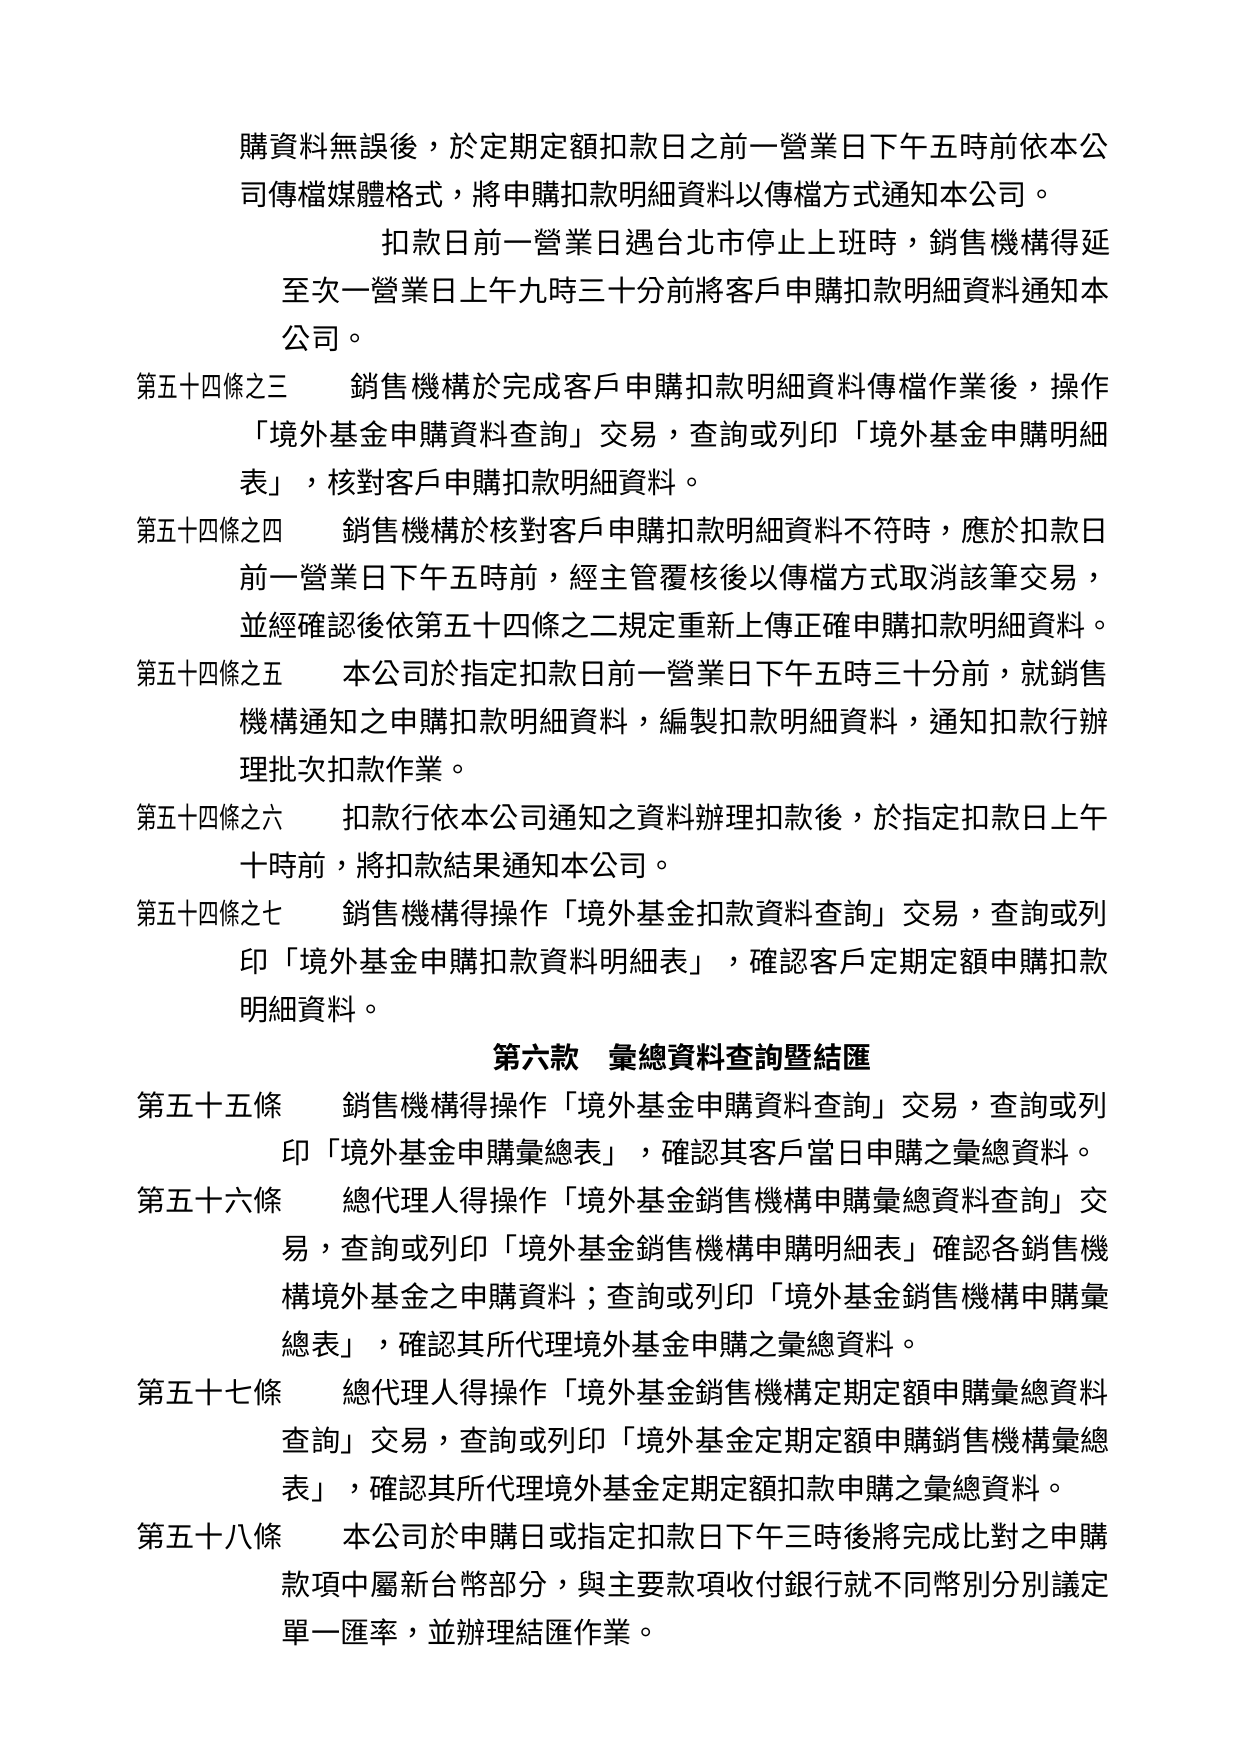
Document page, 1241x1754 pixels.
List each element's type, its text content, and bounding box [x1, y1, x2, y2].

text 第五十四條之三 銷售機構於完成客戶申購扣款明細資料傳檔作業後，操作「境外基金申購資料查詢」交易，查詢或列印「境外基金申購明細表」，核對客戶申購扣款明細資料。 [136, 359, 1110, 503]
text 扣款日前一營業日遇台北市停止上班時，銷售機構得延至次一營業日上午九時三十分前將客戶申購扣款明細資料通知本公司。 [136, 215, 1110, 359]
text 第五十四條之四 銷售機構於核對客戶申購扣款明細資料不符時，應於扣款日前一營業日下午五時前，經主管覆核後以傳檔方式取消該筆交易，並經確認後依第五十四條之二規定重新上傳正確申購扣款明細資料。 [136, 503, 1110, 646]
text 第五十七條 總代理人得操作「境外基金銷售機構定期定額申購彙總資料查詢」交易，查詢或列印「境外基金定期定額申購銷售機構彙總表」，確認其所代理境外基金定期定額扣款申購之彙總資料。 [136, 1365, 1110, 1509]
text 第五十五條 銷售機構得操作「境外基金申購資料查詢」交易，查詢或列印「境外基金申購彙總表」，確認其客戶當日申購之彙總資料。 [136, 1078, 1110, 1173]
subtitle 第六款 彙總資料查詢暨結匯 [492, 1030, 1110, 1078]
text 第五十六條 總代理人得操作「境外基金銷售機構申購彙總資料查詢」交易，查詢或列印「境外基金銷售機構申購明細表」確認各銷售機構境外基金之申購資料；查詢或列印「境外基金銷售機構申購彙總表」，確認其所代理境外基金申購之彙總資料。 [136, 1173, 1110, 1365]
text 第五十八條 本公司於申購日或指定扣款日下午三時後將完成比對之申購款項中屬新台幣部分，與主要款項收付銀行就不同幣別分別議定單一匯率，並辦理結匯作業。 [136, 1509, 1110, 1653]
text 第五十四條之五 本公司於指定扣款日前一營業日下午五時三十分前，就銷售機構通知之申購扣款明細資料，編製扣款明細資料，通知扣款行辦理批次扣款作業。 [136, 646, 1110, 790]
text 購資料無誤後，於定期定額扣款日之前一營業日下午五時前依本公司傳檔媒體格式，將申購扣款明細資料以傳檔方式通知本公司。 [136, 119, 1110, 215]
text 第五十四條之七 銷售機構得操作「境外基金扣款資料查詢」交易，查詢或列印「境外基金申購扣款資料明細表」，確認客戶定期定額申購扣款明細資料。 [136, 886, 1110, 1030]
text 第五十四條之六 扣款行依本公司通知之資料辦理扣款後，於指定扣款日上午十時前，將扣款結果通知本公司。 [136, 790, 1110, 886]
